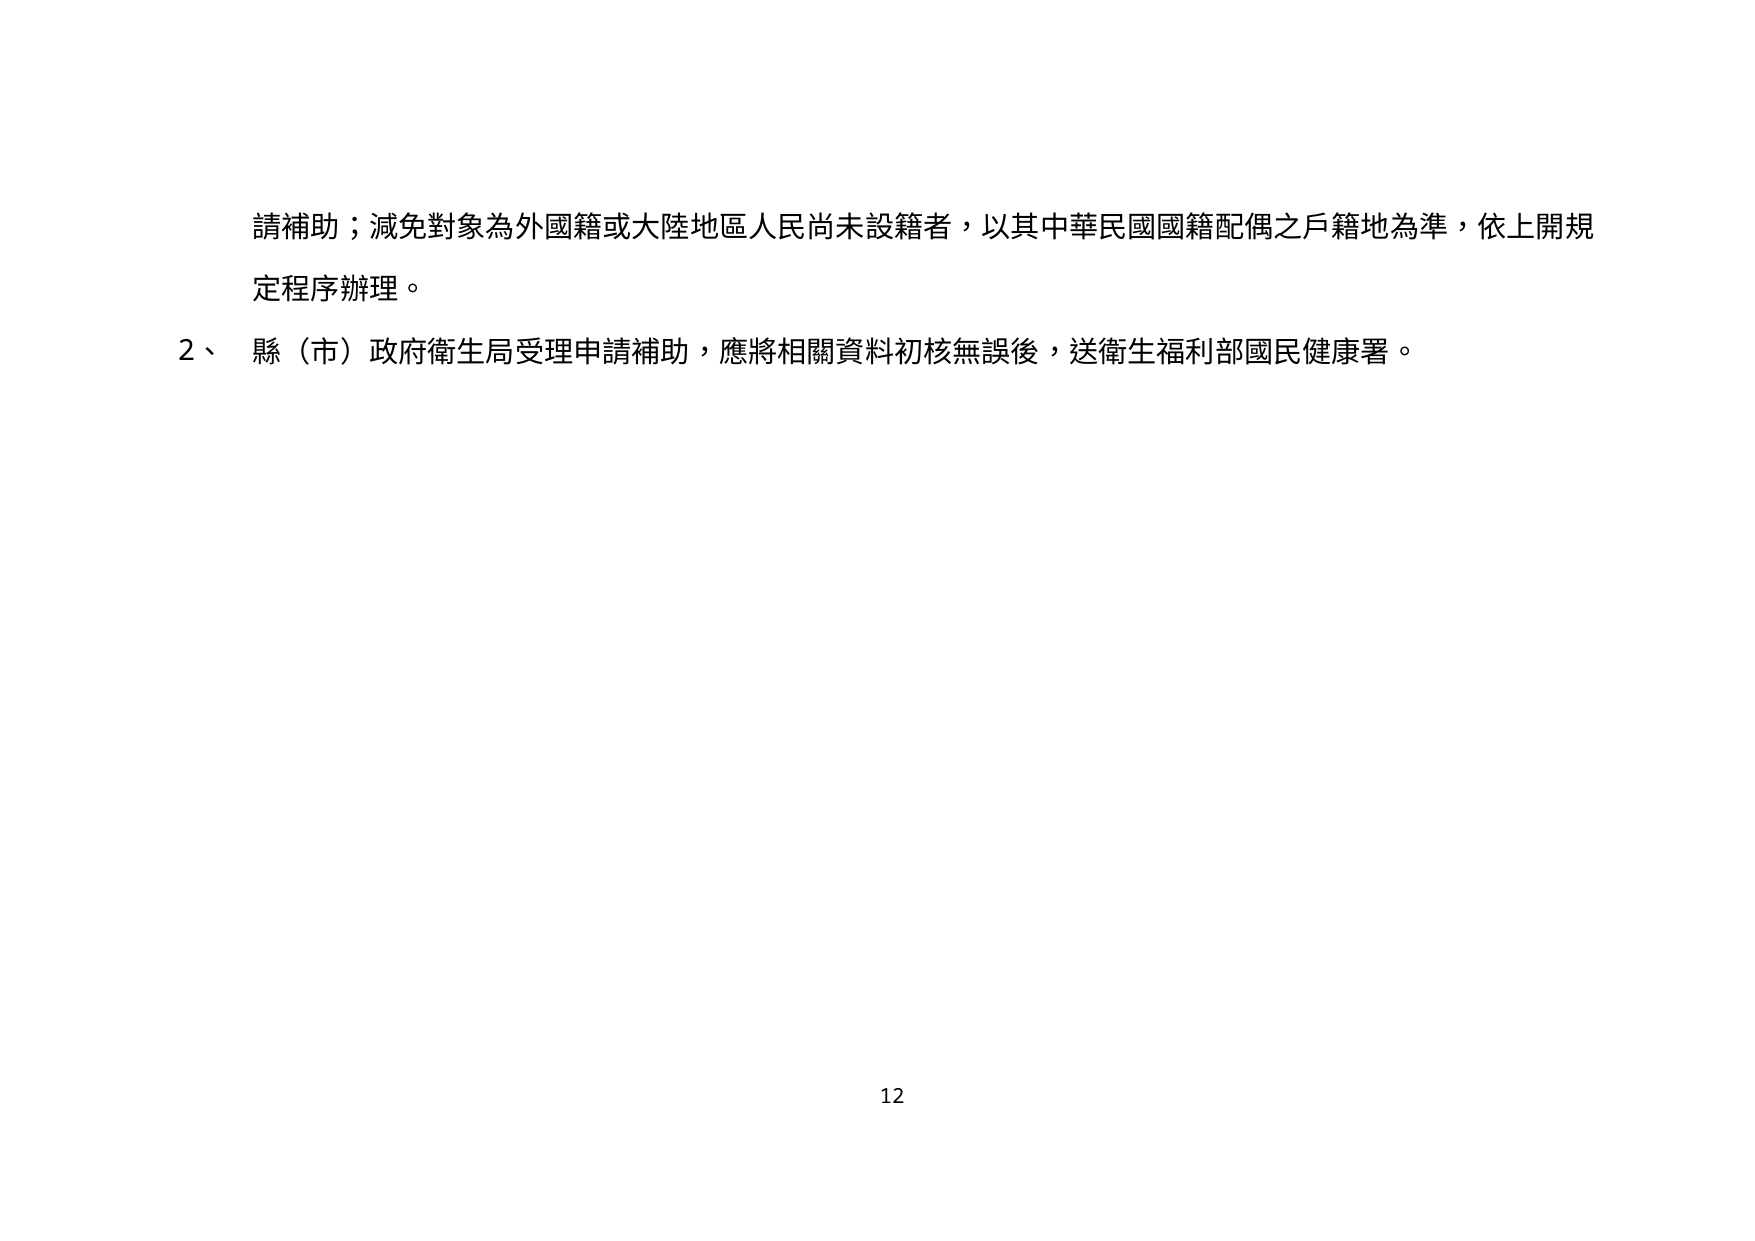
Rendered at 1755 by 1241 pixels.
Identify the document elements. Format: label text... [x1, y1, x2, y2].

list 縣（市）政府衛生局受理申請補助，應將相關資料初核無誤後，送衛生福利部國民健康署。 [177, 308, 1606, 370]
list 請補助；減免對象為外國籍或大陸地區人民尚未設籍者，以其中華民國國籍配偶之戶籍地為準，依上開規定程序辦理。 [177, 183, 1606, 308]
